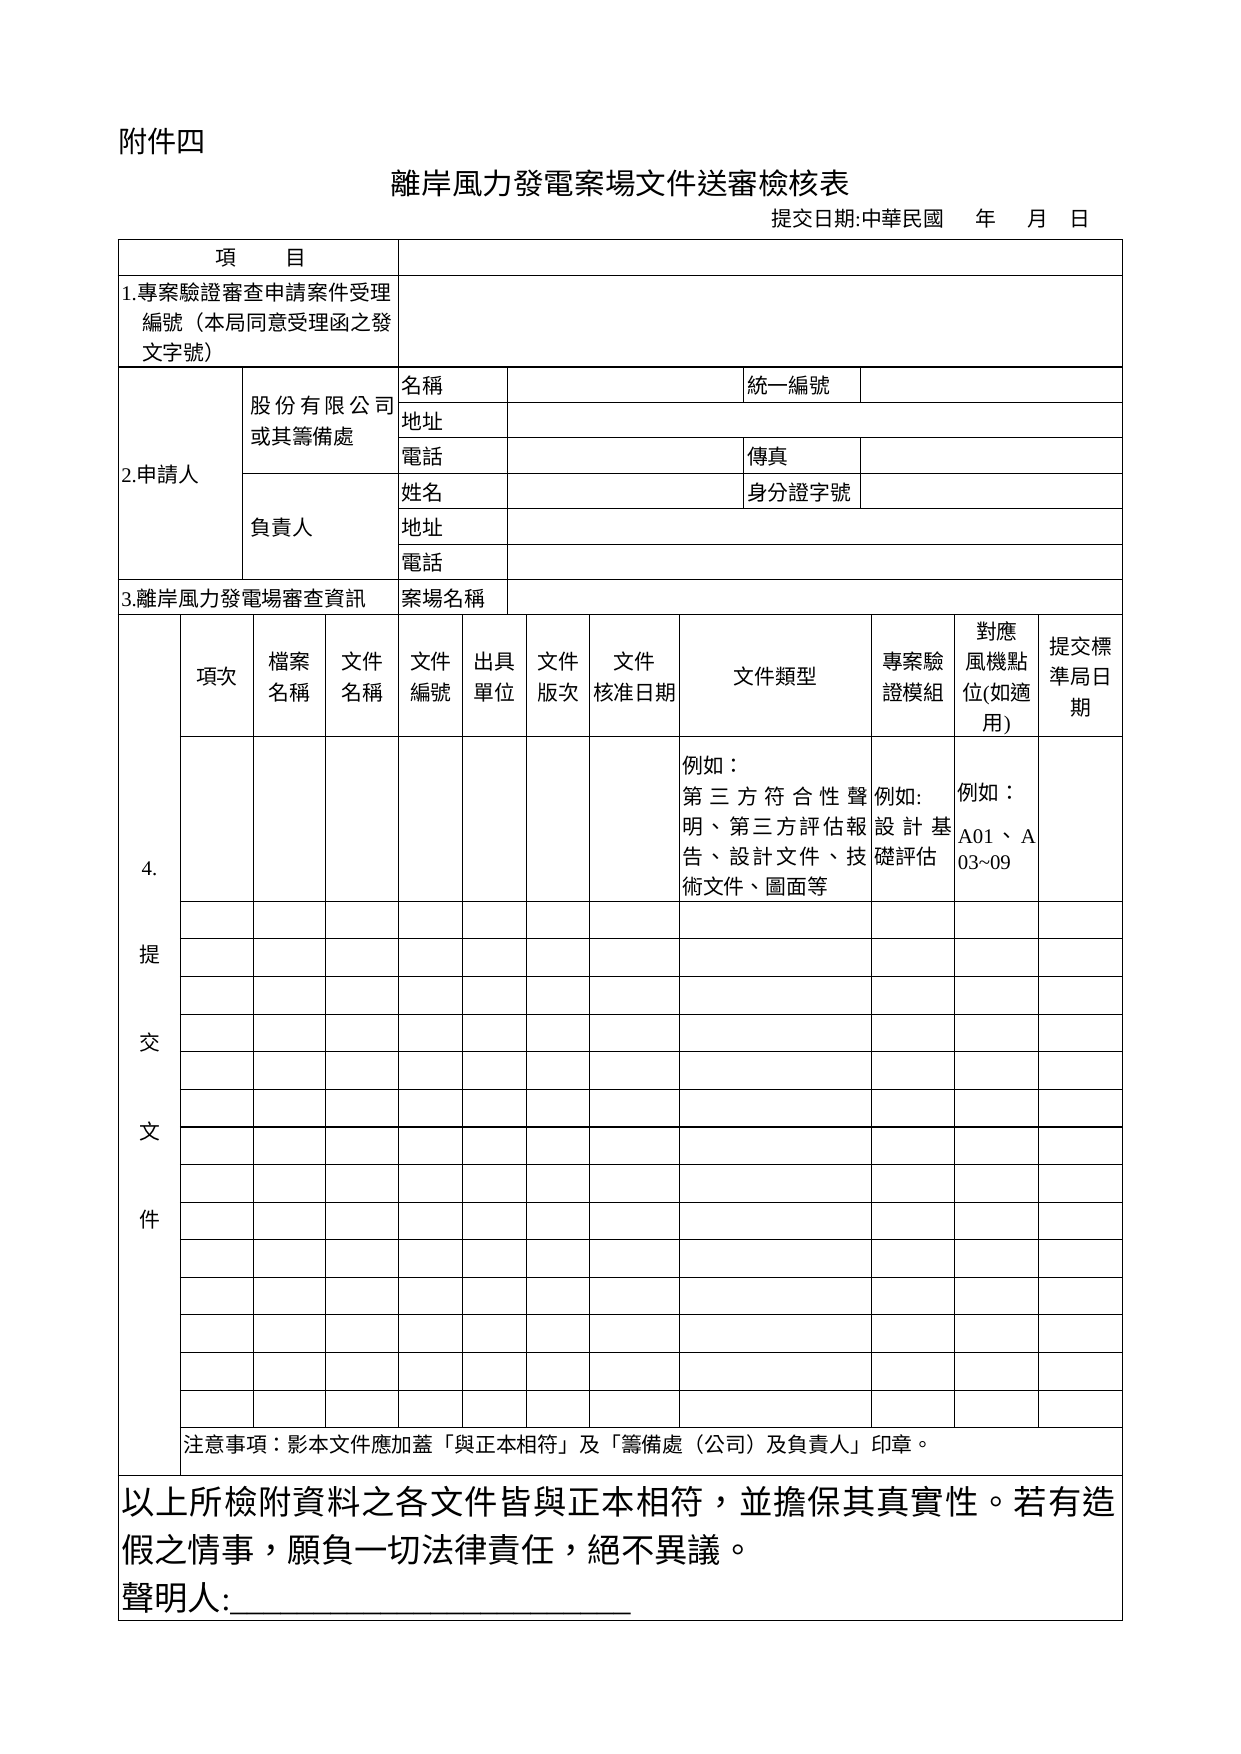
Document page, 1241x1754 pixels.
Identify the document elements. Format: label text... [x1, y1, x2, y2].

table_cell [955, 1315, 1038, 1352]
table_cell [590, 1015, 679, 1051]
table_header 提交日期:中華民國 年 月 日 [118, 203, 1122, 239]
table_cell [399, 902, 462, 938]
table_cell [326, 1090, 398, 1126]
table_cell [590, 1278, 679, 1314]
table_cell [399, 737, 462, 901]
table_cell [955, 1278, 1038, 1314]
table_cell [872, 1353, 954, 1389]
table_cell [254, 1391, 325, 1427]
table_cell 文件 名稱 [326, 615, 398, 736]
table_cell [254, 1015, 325, 1051]
table_cell [590, 1128, 679, 1164]
table_cell [1039, 977, 1122, 1013]
table_cell [872, 1278, 954, 1314]
table_cell [254, 1203, 325, 1239]
table_cell [872, 1165, 954, 1202]
table_cell [872, 1315, 954, 1352]
table_cell [399, 1315, 462, 1352]
table_cell [326, 1278, 398, 1314]
table_cell [955, 902, 1038, 938]
table_cell 姓名 [399, 474, 507, 508]
table_cell [590, 1165, 679, 1202]
table_cell [254, 1353, 325, 1389]
table_cell [399, 1203, 462, 1239]
table_cell [326, 977, 398, 1013]
table_cell [680, 1391, 871, 1427]
table_cell [508, 403, 1122, 437]
table_cell [680, 1278, 871, 1314]
text 附件四 [118, 118, 1122, 160]
table_cell [955, 1015, 1038, 1051]
table_cell [527, 977, 589, 1013]
table_cell [181, 1015, 253, 1051]
table_cell [680, 1240, 871, 1277]
table_cell [254, 939, 325, 976]
table_cell [326, 1128, 398, 1164]
table_cell [680, 1165, 871, 1202]
table_cell [527, 1165, 589, 1202]
table_cell [1039, 737, 1122, 901]
table_cell [872, 1203, 954, 1239]
table_cell 1.專案驗證審查申請案件受理編號（本局同意受理函之發文字號） [119, 276, 398, 366]
table_cell [527, 737, 589, 901]
table_cell [254, 1315, 325, 1352]
table_cell [872, 1391, 954, 1427]
table_cell [680, 1353, 871, 1389]
table_cell [181, 939, 253, 976]
table_cell [590, 902, 679, 938]
table_cell [399, 1015, 462, 1051]
table_cell [680, 1090, 871, 1126]
table_cell [590, 939, 679, 976]
table_cell [463, 1015, 526, 1051]
table_cell 例如： 第三方符合性聲明、第三方評估報告、設計文件、技術文件、圖面等 [680, 737, 871, 901]
table_cell 例如： A01、A03~09 [955, 737, 1038, 901]
table_cell [254, 737, 325, 901]
table_cell [181, 977, 253, 1013]
table_cell 提交標準局日期 [1039, 615, 1122, 736]
table_cell [181, 1278, 253, 1314]
table_cell [326, 737, 398, 901]
table_cell [254, 1052, 325, 1089]
table_cell [399, 1052, 462, 1089]
table_cell [955, 939, 1038, 976]
table_cell [463, 1278, 526, 1314]
table_cell 4. 提 交 文 件 [119, 615, 180, 1474]
table_cell [326, 1240, 398, 1277]
table_cell [955, 1391, 1038, 1427]
table_cell [463, 902, 526, 938]
text 離岸風力發電案場文件送審檢核表 [118, 160, 1122, 203]
table_cell [508, 474, 743, 508]
table_cell [527, 939, 589, 976]
table_cell [181, 1165, 253, 1202]
table_cell [463, 939, 526, 976]
table_cell [399, 1353, 462, 1389]
table_cell 案場名稱 [399, 580, 507, 614]
table_cell 傳真 [744, 438, 860, 473]
table_cell [1039, 1203, 1122, 1239]
table_cell [1039, 1240, 1122, 1277]
table_cell [590, 1090, 679, 1126]
table_cell [254, 977, 325, 1013]
table_cell [399, 276, 1122, 366]
table_cell [399, 1240, 462, 1277]
table_cell [463, 737, 526, 901]
table_cell [399, 977, 462, 1013]
table_cell 股份有限公司或其籌備處 [243, 368, 398, 473]
table_cell 負責人 [243, 474, 398, 579]
table_cell [590, 977, 679, 1013]
table_cell [326, 902, 398, 938]
table_cell 2.申請人 [119, 368, 242, 579]
table_cell [527, 902, 589, 938]
table_cell [527, 1353, 589, 1389]
table_cell [326, 1203, 398, 1239]
table_cell [872, 902, 954, 938]
table_cell [527, 1128, 589, 1164]
table_cell [508, 438, 743, 473]
table_cell [527, 1052, 589, 1089]
table_cell [590, 1391, 679, 1427]
table_cell [955, 1240, 1038, 1277]
table_cell [399, 240, 1122, 275]
table_cell [527, 1203, 589, 1239]
table_cell 地址 [399, 509, 507, 543]
table_cell 電話 [399, 545, 507, 579]
table_cell [254, 1128, 325, 1164]
table_cell [1039, 902, 1122, 938]
table_cell [326, 1052, 398, 1089]
table_cell 電話 [399, 438, 507, 473]
table_cell 名稱 [399, 368, 507, 402]
table_cell [680, 1203, 871, 1239]
table_cell [872, 1015, 954, 1051]
table_cell 專案驗證模組 [872, 615, 954, 736]
table_cell [399, 1391, 462, 1427]
table_cell 檔案 名稱 [254, 615, 325, 736]
table_cell [861, 368, 1122, 402]
table_cell [399, 939, 462, 976]
table_cell [181, 1353, 253, 1389]
table_cell [399, 1128, 462, 1164]
table_cell [463, 1353, 526, 1389]
table_cell [680, 1315, 871, 1352]
table_cell [590, 1203, 679, 1239]
table_cell [872, 939, 954, 976]
table_cell [680, 902, 871, 938]
table_cell [463, 1203, 526, 1239]
table_cell [463, 1240, 526, 1277]
table_cell [1039, 1353, 1122, 1389]
table_cell [955, 1165, 1038, 1202]
table_cell [254, 1240, 325, 1277]
table_cell [181, 902, 253, 938]
table_cell 文件 核准日期 [590, 615, 679, 736]
table_cell [463, 1128, 526, 1164]
table_cell [181, 1240, 253, 1277]
table_cell [872, 1240, 954, 1277]
table_cell 身分證字號 [744, 474, 860, 508]
table_cell [181, 1090, 253, 1126]
table_cell 出具 單位 [463, 615, 526, 736]
table_cell [1039, 1052, 1122, 1089]
table_cell [1039, 1165, 1122, 1202]
table_cell 統一編號 [744, 368, 860, 402]
table_cell [508, 368, 743, 402]
table_cell [680, 1015, 871, 1051]
table_cell [463, 1165, 526, 1202]
table_cell [955, 1353, 1038, 1389]
table_cell [463, 1391, 526, 1427]
table_cell [872, 977, 954, 1013]
table_cell [680, 977, 871, 1013]
table_cell [955, 977, 1038, 1013]
table_cell [326, 1315, 398, 1352]
table_cell [872, 1128, 954, 1164]
table_cell [680, 1128, 871, 1164]
table_cell [326, 1015, 398, 1051]
table_cell [1039, 1090, 1122, 1126]
table_cell [955, 1052, 1038, 1089]
table_cell [463, 1090, 526, 1126]
table_cell [181, 1315, 253, 1352]
table_cell [527, 1315, 589, 1352]
table_cell [590, 737, 679, 901]
table_cell [181, 1391, 253, 1427]
table_cell [527, 1391, 589, 1427]
table_cell [872, 1052, 954, 1089]
table_cell 文件 編號 [399, 615, 462, 736]
table_cell [254, 1165, 325, 1202]
table_cell [326, 1165, 398, 1202]
table_cell [463, 1052, 526, 1089]
table_cell [527, 1278, 589, 1314]
table_cell 注意事項：影本文件應加蓋「與正本相符」及「籌備處（公司）及負責人」印章。 [181, 1428, 1122, 1474]
table_cell [527, 1015, 589, 1051]
table_cell [590, 1240, 679, 1277]
table_cell [181, 737, 253, 901]
table_cell [590, 1052, 679, 1089]
table_cell [955, 1090, 1038, 1126]
table_cell [1039, 1128, 1122, 1164]
table_cell [872, 1090, 954, 1126]
table_cell [1039, 1315, 1122, 1352]
table_cell [1039, 1391, 1122, 1427]
table_cell 項次 [181, 615, 253, 736]
table_cell [955, 1128, 1038, 1164]
table_cell [508, 545, 1122, 579]
table_cell [254, 1090, 325, 1126]
table_cell [1039, 1278, 1122, 1314]
table_cell [680, 939, 871, 976]
table_cell [527, 1090, 589, 1126]
table_cell [326, 939, 398, 976]
table_cell [1039, 1015, 1122, 1051]
table_cell [590, 1353, 679, 1389]
table_cell [680, 1052, 871, 1089]
table_cell [463, 977, 526, 1013]
table_cell [326, 1353, 398, 1389]
table_cell [861, 438, 1122, 473]
table_cell [527, 1240, 589, 1277]
table_cell 對應 風機點位(如適用) [955, 615, 1038, 736]
table_cell 例如: 設計基礎評估 [872, 737, 954, 901]
table_cell [326, 1391, 398, 1427]
table_cell 以上所檢附資料之各文件皆與正本相符，並擔保其真實性。若有造假之情事，願負一切法律責任，絕不異議。 聲明人:________________________ [119, 1476, 1122, 1620]
table_cell [254, 1278, 325, 1314]
table_cell [254, 902, 325, 938]
table_cell [508, 509, 1122, 543]
table_cell [508, 580, 1122, 614]
table_cell [399, 1165, 462, 1202]
table_cell [399, 1090, 462, 1126]
table_cell 文件 版次 [527, 615, 589, 736]
table_cell 項 目 [119, 240, 398, 275]
table_cell [399, 1278, 462, 1314]
table_cell [1039, 939, 1122, 976]
table_cell 地址 [399, 403, 507, 437]
table_cell [181, 1128, 253, 1164]
table_cell [861, 474, 1122, 508]
table_cell [590, 1315, 679, 1352]
table_cell 文件類型 [680, 615, 871, 736]
table_cell [181, 1052, 253, 1089]
table_cell [181, 1203, 253, 1239]
table_cell [955, 1203, 1038, 1239]
table_cell 3.離岸風力發電場審查資訊 [119, 580, 398, 614]
table_cell [463, 1315, 526, 1352]
